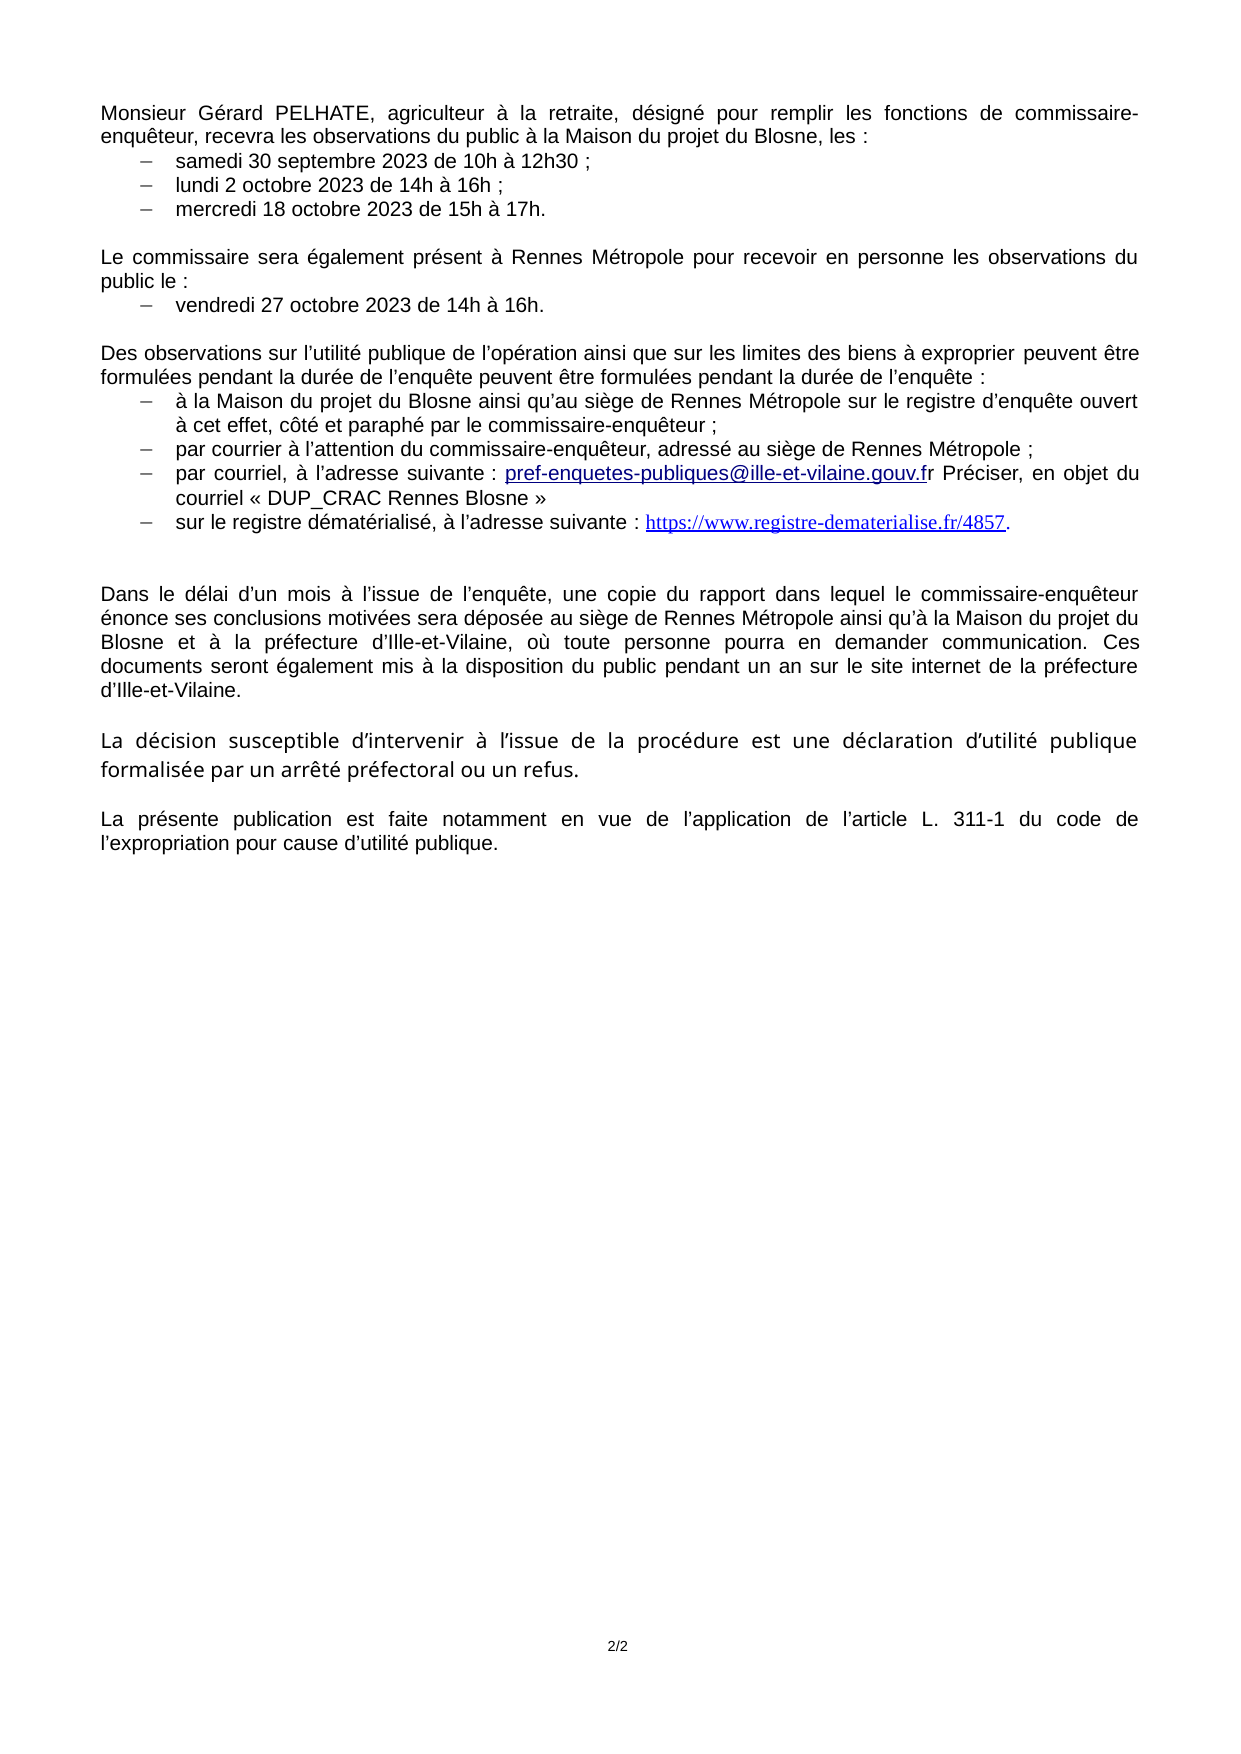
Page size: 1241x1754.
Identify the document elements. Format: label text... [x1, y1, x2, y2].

text La décision susceptible d’intervenir à l’issue de la procédure est une déclaration d’utilité publique formalisée par un arrêté préfectoral ou un refus. [100, 726, 1140, 783]
text Le commissaire sera également présent à Rennes Métropole pour recevoir en personne les observations du public le : [100, 245, 1140, 293]
list par courrier à l’attention du commissaire-enquêteur, adressé au siège de Rennes Métropole ; [138, 437, 1140, 461]
list lundi 2 octobre 2023 de 14h à 16h ; [138, 173, 1140, 197]
list mercredi 18 octobre 2023 de 15h à 17h. [138, 197, 1140, 221]
list sur le registre dématérialisé, à l’adresse suivante : https://www.registre-dematerialise.fr/4857. [138, 509, 1140, 534]
text Monsieur Gérard PELHATE, agriculteur à la retraite, désigné pour remplir les fonctions de commissaire-enquêteur, recevra les observations du public à la Maison du projet du Blosne, les : [100, 100, 1140, 148]
list samedi 30 septembre 2023 de 10h à 12h30 ; [138, 148, 1140, 173]
list à la Maison du projet du Blosne ainsi qu’au siège de Rennes Métropole sur le registre d’enquête ouvert à cet effet, côté et paraphé par le commissaire-enquêteur ; [138, 389, 1140, 437]
list par courriel, à l’adresse suivante : pref-enquetes-publiques@ille-et-vilaine.gouv.fr Préciser, en objet du courriel « DUP_CRAC Rennes Blosne » [138, 461, 1140, 509]
text Dans le délai d’un mois à l’issue de l’enquête, une copie du rapport dans lequel le commissaire-enquêteur énonce ses conclusions motivées sera déposée au siège de Rennes Métropole ainsi qu’à la Maison du projet du Blosne et à la préfecture d’Ille-et-Vilaine, où toute personne pourra en demander communication. Ces documents seront également mis à la disposition du public pendant un an sur le site internet de la préfecture d’Ille-et-Vilaine. [100, 582, 1140, 702]
text Des observations sur l’utilité publique de l’opération ainsi que sur les limites des biens à exproprier peuvent être formulées pendant la durée de l’enquête peuvent être formulées pendant la durée de l’enquête : [100, 341, 1140, 389]
list vendredi 27 octobre 2023 de 14h à 16h. [138, 293, 1140, 317]
text La présente publication est faite notamment en vue de l’application de l’article L. 311-1 du code de l’expropriation pour cause d’utilité publique. [100, 807, 1140, 855]
